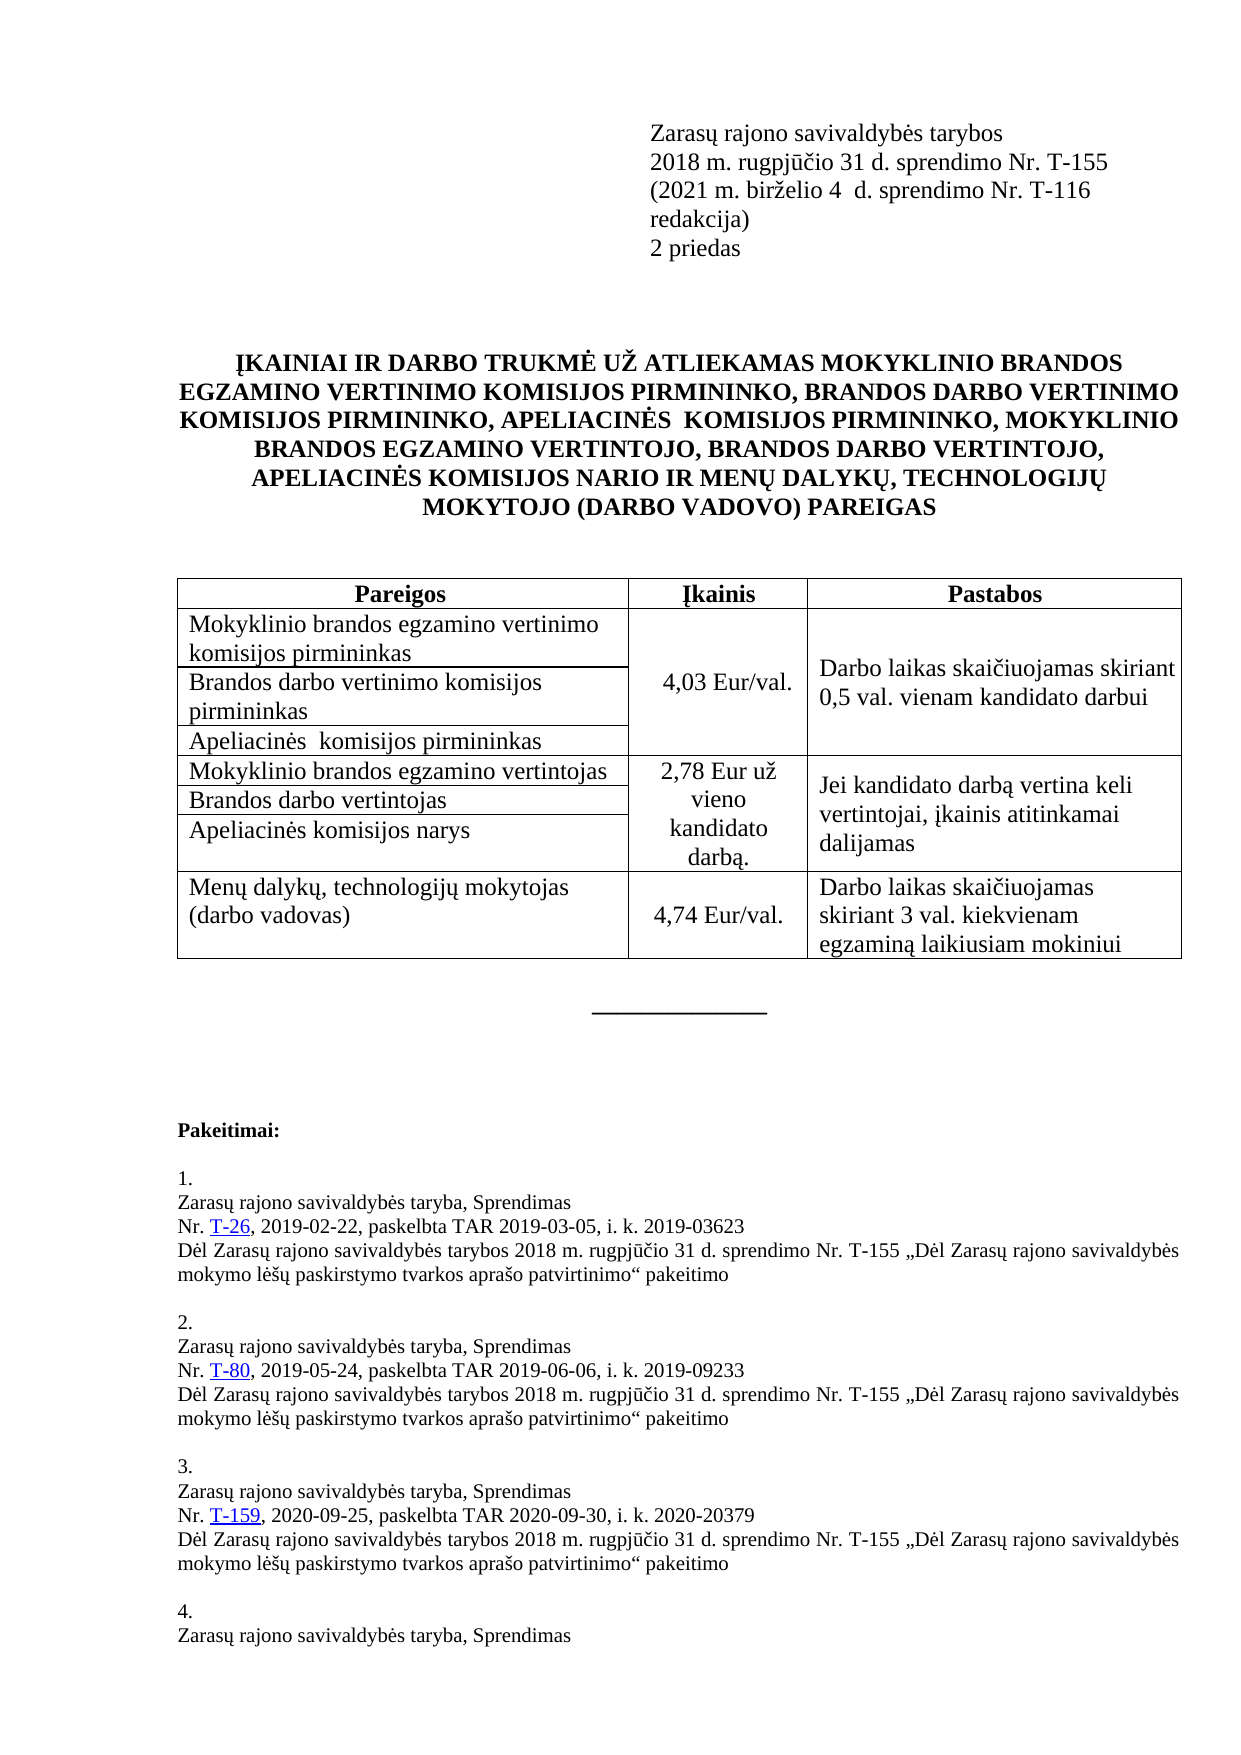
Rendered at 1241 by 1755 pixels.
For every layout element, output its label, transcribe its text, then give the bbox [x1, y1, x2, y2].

text Pakeitimai: [177, 1118, 1181, 1142]
text 2 priedas [650, 233, 1181, 262]
table_cell Brandos darbo vertintojas [178, 786, 628, 814]
table_cell Darbo laikas skaičiuojamas skiriant 3 val. kiekvienam egzaminą laikiusiam mokiniui [808, 872, 1181, 958]
text Zarasų rajono savivaldybės taryba, Sprendimas [177, 1478, 1181, 1503]
text Nr. T-159, 2020-09-25, paskelbta TAR 2020-09-30, i. k. 2020-20379 [177, 1503, 1181, 1527]
text ĮKAINIAI IR DARBO TRUKMĖ UŽ ATLIEKAMAS MOKYKLINIO BRANDOS EGZAMINO VERTINIMO KOMISIJOS PIRMININKO, BRANDOS DARBO VERTINIMO KOMISIJOS PIRMININKO, APELIACINĖS KOMISIJOS PIRMININKO, MOKYKLINIO BRANDOS EGZAMINO VERTINTOJO, BRANDOS DARBO VERTINTOJO, APELIACINĖS KOMISIJOS NARIO IR MENŲ DALYKŲ, TECHNOLOGIJŲ MOKYTOJO (DARBO VADOVO) PAREIGAS [177, 348, 1181, 521]
text Zarasų rajono savivaldybės taryba, Sprendimas [177, 1623, 1181, 1647]
text ______________ [177, 988, 1181, 1017]
text Nr. T-26, 2019-02-22, paskelbta TAR 2019-03-05, i. k. 2019-03623 [177, 1214, 1181, 1238]
table_header Pareigos [178, 579, 628, 608]
text Dėl Zarasų rajono savivaldybės tarybos 2018 m. rugpjūčio 31 d. sprendimo Nr. T-155 „Dėl Zarasų rajono savivaldybės mokymo lėšų paskirstymo tvarkos aprašo patvirtinimo“ pakeitimo [177, 1382, 1181, 1430]
table_cell Brandos darbo vertinimo komisijos pirmininkas [178, 668, 628, 725]
text redakcija) [650, 204, 1181, 233]
table_cell 2,78 Eur už vieno kandidato darbą. [629, 756, 807, 871]
text Dėl Zarasų rajono savivaldybės tarybos 2018 m. rugpjūčio 31 d. sprendimo Nr. T-155 „Dėl Zarasų rajono savivaldybės mokymo lėšų paskirstymo tvarkos aprašo patvirtinimo“ pakeitimo [177, 1527, 1181, 1575]
text 4. [177, 1599, 1181, 1623]
table_cell Jei kandidato darbą vertina keli vertintojai, įkainis atitinkamai dalijamas [808, 756, 1181, 871]
text (2021 m. birželio 4 d. sprendimo Nr. T-116 [650, 176, 1181, 204]
text Zarasų rajono savivaldybės tarybos [650, 118, 1181, 147]
text Nr. T-80, 2019-05-24, paskelbta TAR 2019-06-06, i. k. 2019-09233 [177, 1358, 1181, 1382]
text Zarasų rajono savivaldybės taryba, Sprendimas [177, 1334, 1181, 1358]
table_cell 4,03 Eur/val. [629, 609, 807, 755]
table_cell Menų dalykų, technologijų mokytojas (darbo vadovas) [178, 872, 628, 958]
text Dėl Zarasų rajono savivaldybės tarybos 2018 m. rugpjūčio 31 d. sprendimo Nr. T-155 „Dėl Zarasų rajono savivaldybės mokymo lėšų paskirstymo tvarkos aprašo patvirtinimo“ pakeitimo [177, 1238, 1181, 1286]
text Zarasų rajono savivaldybės taryba, Sprendimas [177, 1190, 1181, 1214]
table_cell 4,74 Eur/val. [629, 872, 807, 958]
table_cell Mokyklinio brandos egzamino vertinimo komisijos pirmininkas [178, 609, 628, 666]
table_cell Apeliacinės komisijos narys [178, 815, 628, 871]
table_cell Apeliacinės komisijos pirmininkas [178, 726, 628, 755]
table_header Įkainis [629, 579, 807, 608]
table_cell Mokyklinio brandos egzamino vertintojas [178, 756, 628, 784]
text 1. [177, 1166, 1181, 1190]
table_cell Darbo laikas skaičiuojamas skiriant 0,5 val. vienam kandidato darbui [808, 609, 1181, 755]
text 2018 m. rugpjūčio 31 d. sprendimo Nr. T-155 [650, 147, 1181, 176]
table_header Pastabos [808, 579, 1181, 608]
text 2. [177, 1310, 1181, 1334]
text 3. [177, 1454, 1181, 1478]
